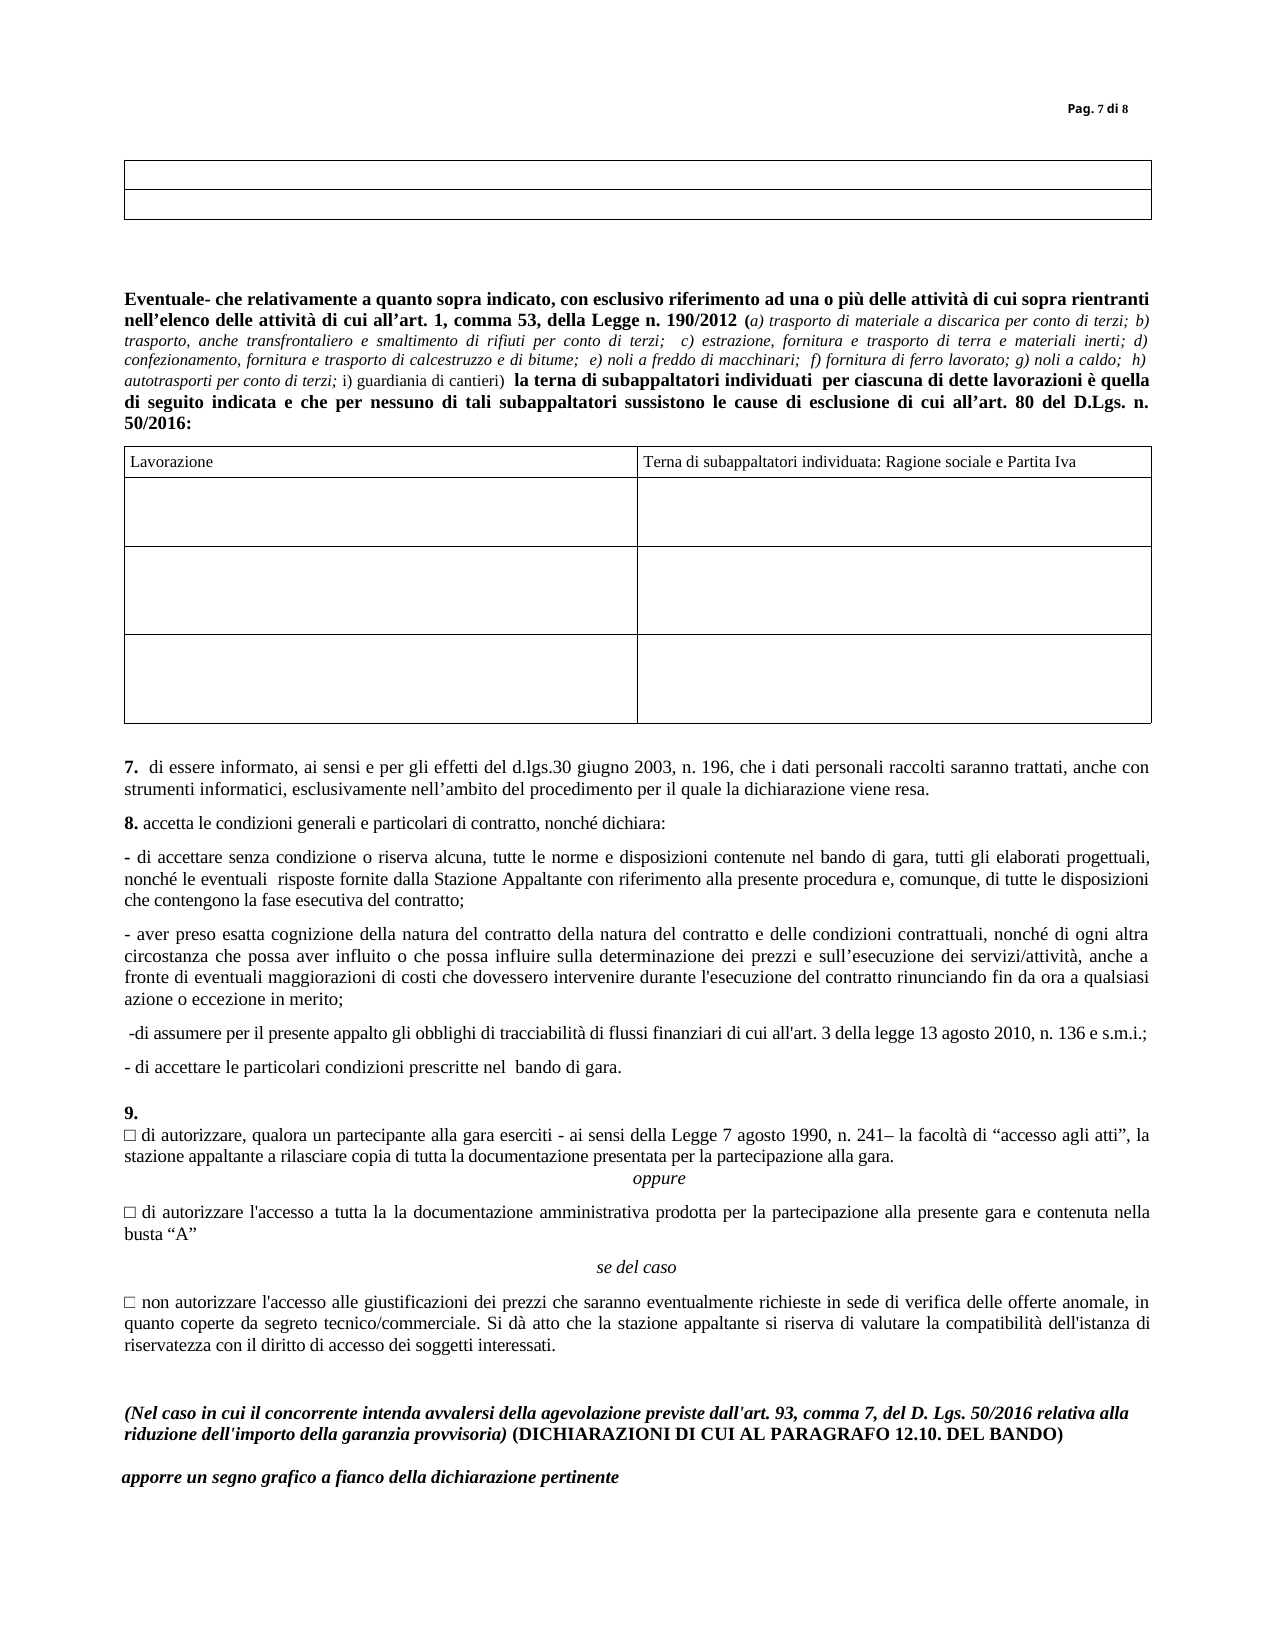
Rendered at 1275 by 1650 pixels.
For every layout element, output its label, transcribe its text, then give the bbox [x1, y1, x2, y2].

text □ non autorizzare l'accesso alle giustificazioni dei prezzi che saranno eventualmente richieste in sede di verifica delle offerte anomale, in quanto coperte da segreto tecnico/commerciale. Si dà atto che la stazione appaltante si riserva di valutare la compatibilità dell'istanza di riservatezza con il diritto di accesso dei soggetti interessati. [124, 1291, 1151, 1355]
text □ di autorizzare, qualora un partecipante alla gara eserciti - ai sensi della Legge 7 agosto 1990, n. 241– la facoltà di “accesso agli atti”, la stazione appaltante a rilasciare copia di tutta la documentazione presentata per la partecipazione alla gara. [124, 1124, 1151, 1167]
text Eventuale- che relativamente a quanto sopra indicato, con esclusivo riferimento ad una o più delle attività di cui sopra rientranti nell’elenco delle attività di cui all’art. 1, comma 53, della Legge n. 190/2012 (a) trasporto di materiale a discarica per conto di terzi; b) trasporto, anche transfrontaliero e smaltimento di rifiuti per conto di terzi; c) estrazione, fornitura e trasporto di terra e materiali inerti; d) confezionamento, fornitura e trasporto di calcestruzzo e di bitume; e) noli a freddo di macchinari; f) fornitura di ferro lavorato; g) noli a caldo; h) autotrasporti per conto di terzi; i) guardiania di cantieri) la terna di subappaltatori individuati per ciascuna di dette lavorazioni è quella di seguito indicata e che per nessuno di tali subappaltatori sussistono le cause di esclusione di cui all’art. 80 del D.Lgs. n. 50/2016: [124, 288, 1151, 434]
table_cell [638, 478, 1151, 546]
text □ di autorizzare l'accesso a tutta la la documentazione amministrativa prodotta per la partecipazione alla presente gara e contenuta nella busta “A” [124, 1201, 1151, 1244]
text -di assumere per il presente appalto gli obblighi di tracciabilità di flussi finanziari di cui all'art. 3 della legge 13 agosto 2010, n. 136 e s.m.i.; [124, 1022, 1151, 1043]
table_header Terna di subappaltatori individuata: Ragione sociale e Partita Iva [638, 447, 1151, 477]
table_cell [125, 161, 1151, 189]
text 7. di essere informato, ai sensi e per gli effetti del d.lgs.30 giugno 2003, n. 196, che i dati personali raccolti saranno trattati, anche con strumenti informatici, esclusivamente nell’ambito del procedimento per il quale la dichiarazione viene resa. [124, 756, 1151, 799]
table_header Lavorazione [125, 447, 637, 477]
text - di accettare le particolari condizioni prescritte nel bando di gara. [124, 1056, 1151, 1077]
text - di accettare senza condizione o riserva alcuna, tutte le norme e disposizioni contenute nel bando di gara, tutti gli elaborati progettuali, nonché le eventuali risposte fornite dalla Stazione Appaltante con riferimento alla presente procedura e, comunque, di tutte le disposizioni che contengono la fase esecutiva del contratto; [124, 846, 1151, 911]
table_cell [638, 635, 1151, 722]
table_cell [125, 190, 1151, 219]
text - aver preso esatta cognizione della natura del contratto della natura del contratto e delle condizioni contrattuali, nonché di ogni altra circostanza che possa aver influito o che possa influire sulla determinazione dei prezzi e sull’esecuzione dei servizi/attività, anche a fronte di eventuali maggiorazioni di costi che dovessero intervenire durante l'esecuzione del contratto rinunciando fin da ora a qualsiasi azione o eccezione in merito; [124, 923, 1151, 1009]
table_cell [125, 547, 637, 634]
text 8. accetta le condizioni generali e particolari di contratto, nonché dichiara: [124, 812, 1151, 833]
text (Nel caso in cui il concorrente intenda avvalersi della agevolazione previste dall'art. 93, comma 7, del D. Lgs. 50/2016 relativa alla riduzione dell'importo della garanzia provvisoria) (dichiarazioni di cui al paragrafo 12.10. del bando) [124, 1402, 1151, 1445]
text 9. [124, 1102, 1151, 1124]
text se del caso [124, 1256, 1151, 1278]
table_cell [125, 478, 637, 546]
table_cell [638, 547, 1151, 634]
text apporre un segno grafico a fianco della dichiarazione pertinente [121, 1466, 1151, 1488]
list oppure [124, 1167, 1151, 1188]
table_cell [125, 635, 637, 722]
